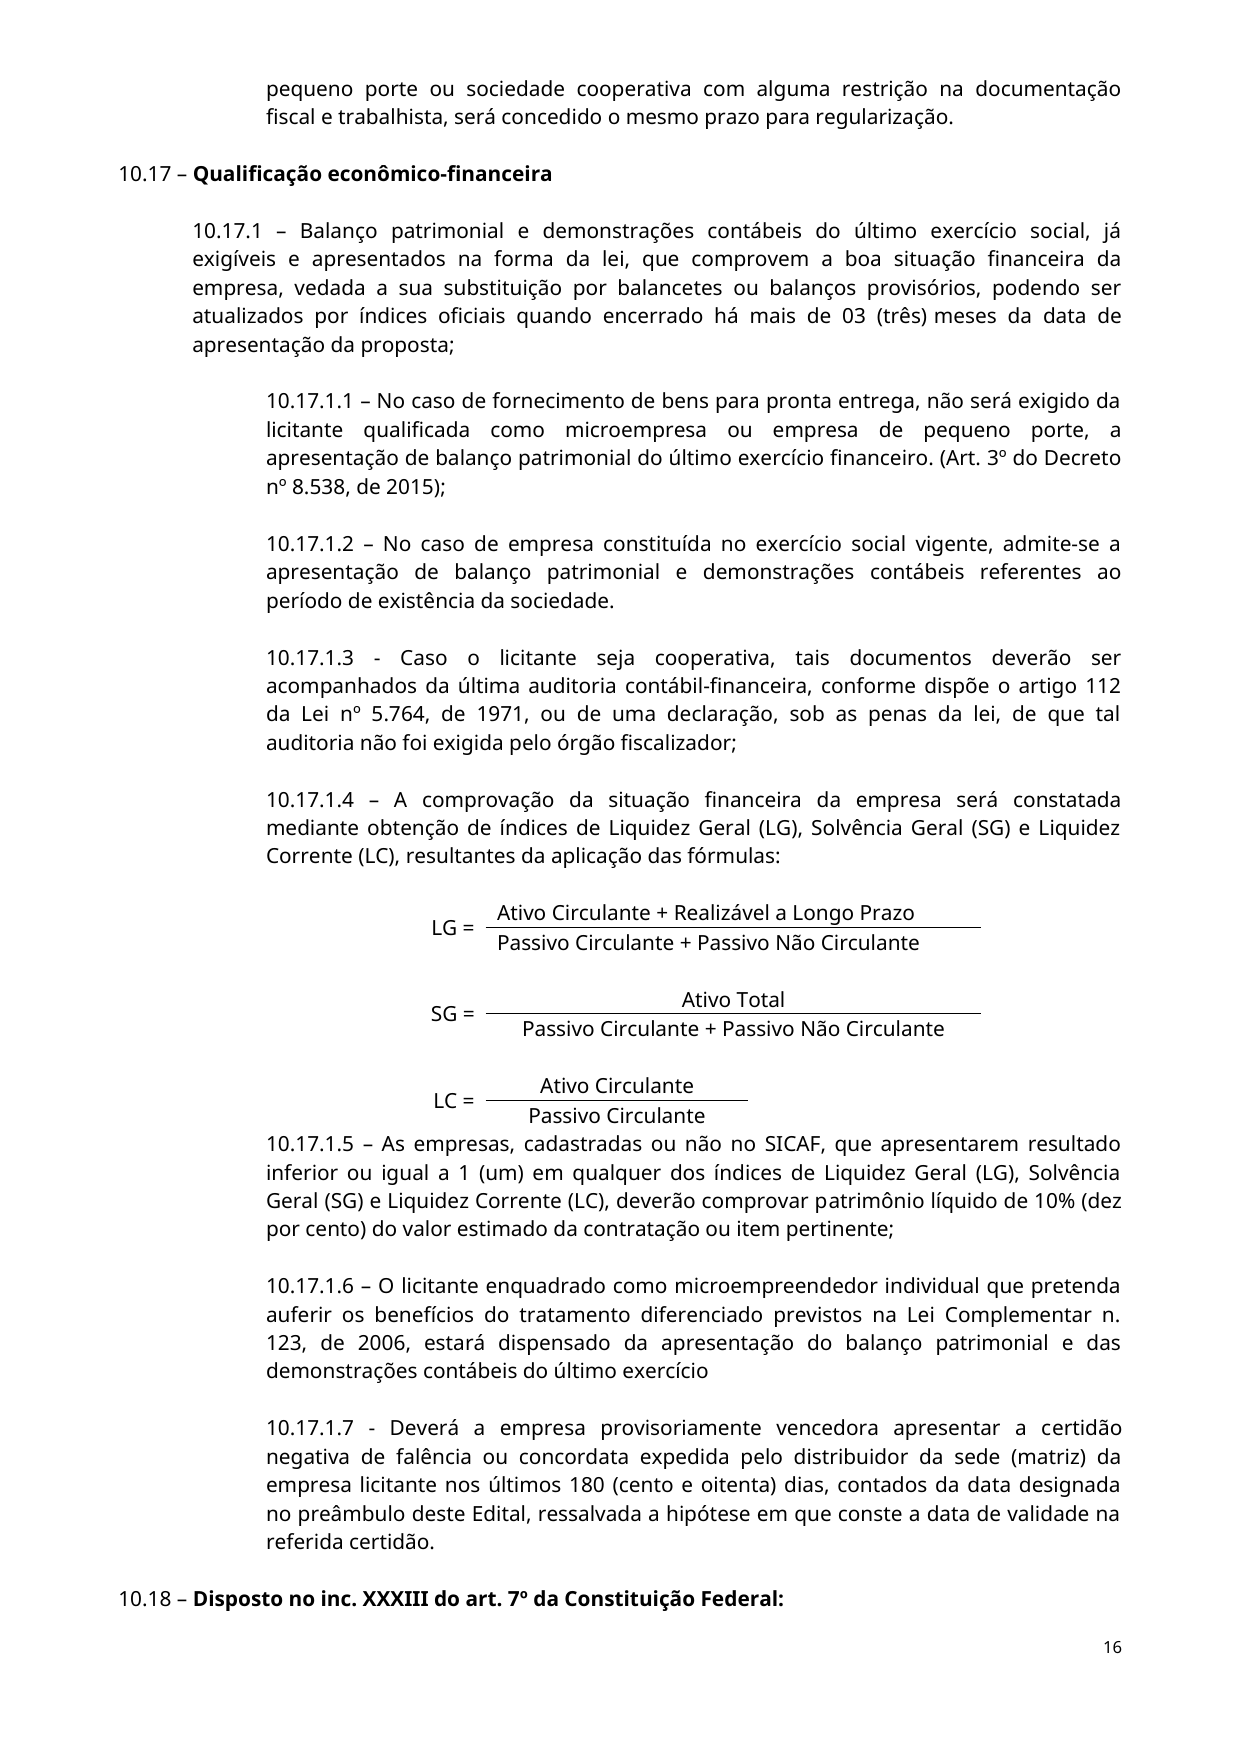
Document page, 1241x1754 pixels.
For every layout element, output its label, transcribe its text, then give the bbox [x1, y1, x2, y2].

text 10.17.1.7 - Deverá a empresa provisoriamente vencedora apresentar a certidão negativa de falência ou concordata expedida pelo distribuidor da sede (matriz) da empresa licitante nos últimos 180 (cento e oitenta) dias, contados da data designada no preâmbulo deste Edital, ressalvada a hipótese em que conste a data de validade na referida certidão. [266, 1413, 1122, 1556]
table_header SG = [282, 985, 486, 1043]
text 10.17.1.3 - Caso o licitante seja cooperativa, tais documentos deverão ser acompanhados da última auditoria contábil-financeira, conforme dispõe o artigo 112 da Lei nº 5.764, de 1971, ou de uma declaração, sob as penas da lei, de que tal auditoria não foi exigida pelo órgão fiscalizador; [266, 643, 1122, 756]
text 10.17.1 – Balanço patrimonial e demonstrações contábeis do último exercício social, já exigíveis e apresentados na forma da lei, que comprovem a boa situação financeira da empresa, vedada a sua substituição por balancetes ou balanços provisórios, podendo ser atualizados por índices oficiais quando encerrado há mais de 03 (três) meses da data de apresentação da proposta; [192, 216, 1122, 358]
text 10.17.1.6 – O licitante enquadrado como microempreendedor individual que pretenda auferir os benefícios do tratamento diferenciado previstos na Lei Complementar n. 123, de 2006, estará dispensado da apresentação do balanço patrimonial e das demonstrações contábeis do último exercício [266, 1271, 1122, 1385]
table_cell Passivo Circulante + Passivo Não Circulante [486, 1014, 981, 1043]
table_header Ativo Total [486, 985, 981, 1013]
table_cell Passivo Circulante [486, 1101, 748, 1129]
text pequeno porte ou sociedade cooperativa com alguma restrição na documentação fiscal e trabalhista, será concedido o mesmo prazo para regularização. [266, 74, 1122, 131]
text 10.17.1.1 – No caso de fornecimento de bens para pronta entrega, não será exigido da licitante qualificada como microempresa ou empresa de pequeno porte, a apresentação de balanço patrimonial do último exercício financeiro. (Art. 3º do Decreto nº 8.538, de 2015); [266, 387, 1122, 500]
text 10.18 – Disposto no inc. XXXIII do art. 7º da Constituição Federal: [118, 1584, 1122, 1613]
text 10.17.1.4 – A comprovação da situação financeira da empresa será constatada mediante obtenção de índices de Liquidez Geral (LG), Solvência Geral (SG) e Liquidez Corrente (LC), resultantes da aplicação das fórmulas: [266, 785, 1122, 870]
table_header LG = [289, 899, 486, 956]
table_header Ativo Circulante [486, 1071, 748, 1100]
text 10.17.1.5 – As empresas, cadastradas ou não no SICAF, que apresentarem resultado inferior ou igual a 1 (um) em qualquer dos índices de Liquidez Geral (LG), Solvência Geral (SG) e Liquidez Corrente (LC), deverão comprovar patrimônio líquido de 10% (dez por cento) do valor estimado da contratação ou item pertinente; [266, 1129, 1122, 1243]
table_header LC = [377, 1071, 486, 1129]
text 10.17 – Qualificação econômico-financeira [118, 159, 1122, 188]
table_cell Passivo Circulante + Passivo Não Circulante [486, 928, 981, 956]
table_header Ativo Circulante + Realizável a Longo Prazo [486, 899, 981, 927]
text 10.17.1.2 – No caso de empresa constituída no exercício social vigente, admite-se a apresentação de balanço patrimonial e demonstrações contábeis referentes ao período de existência da sociedade. [266, 529, 1122, 614]
